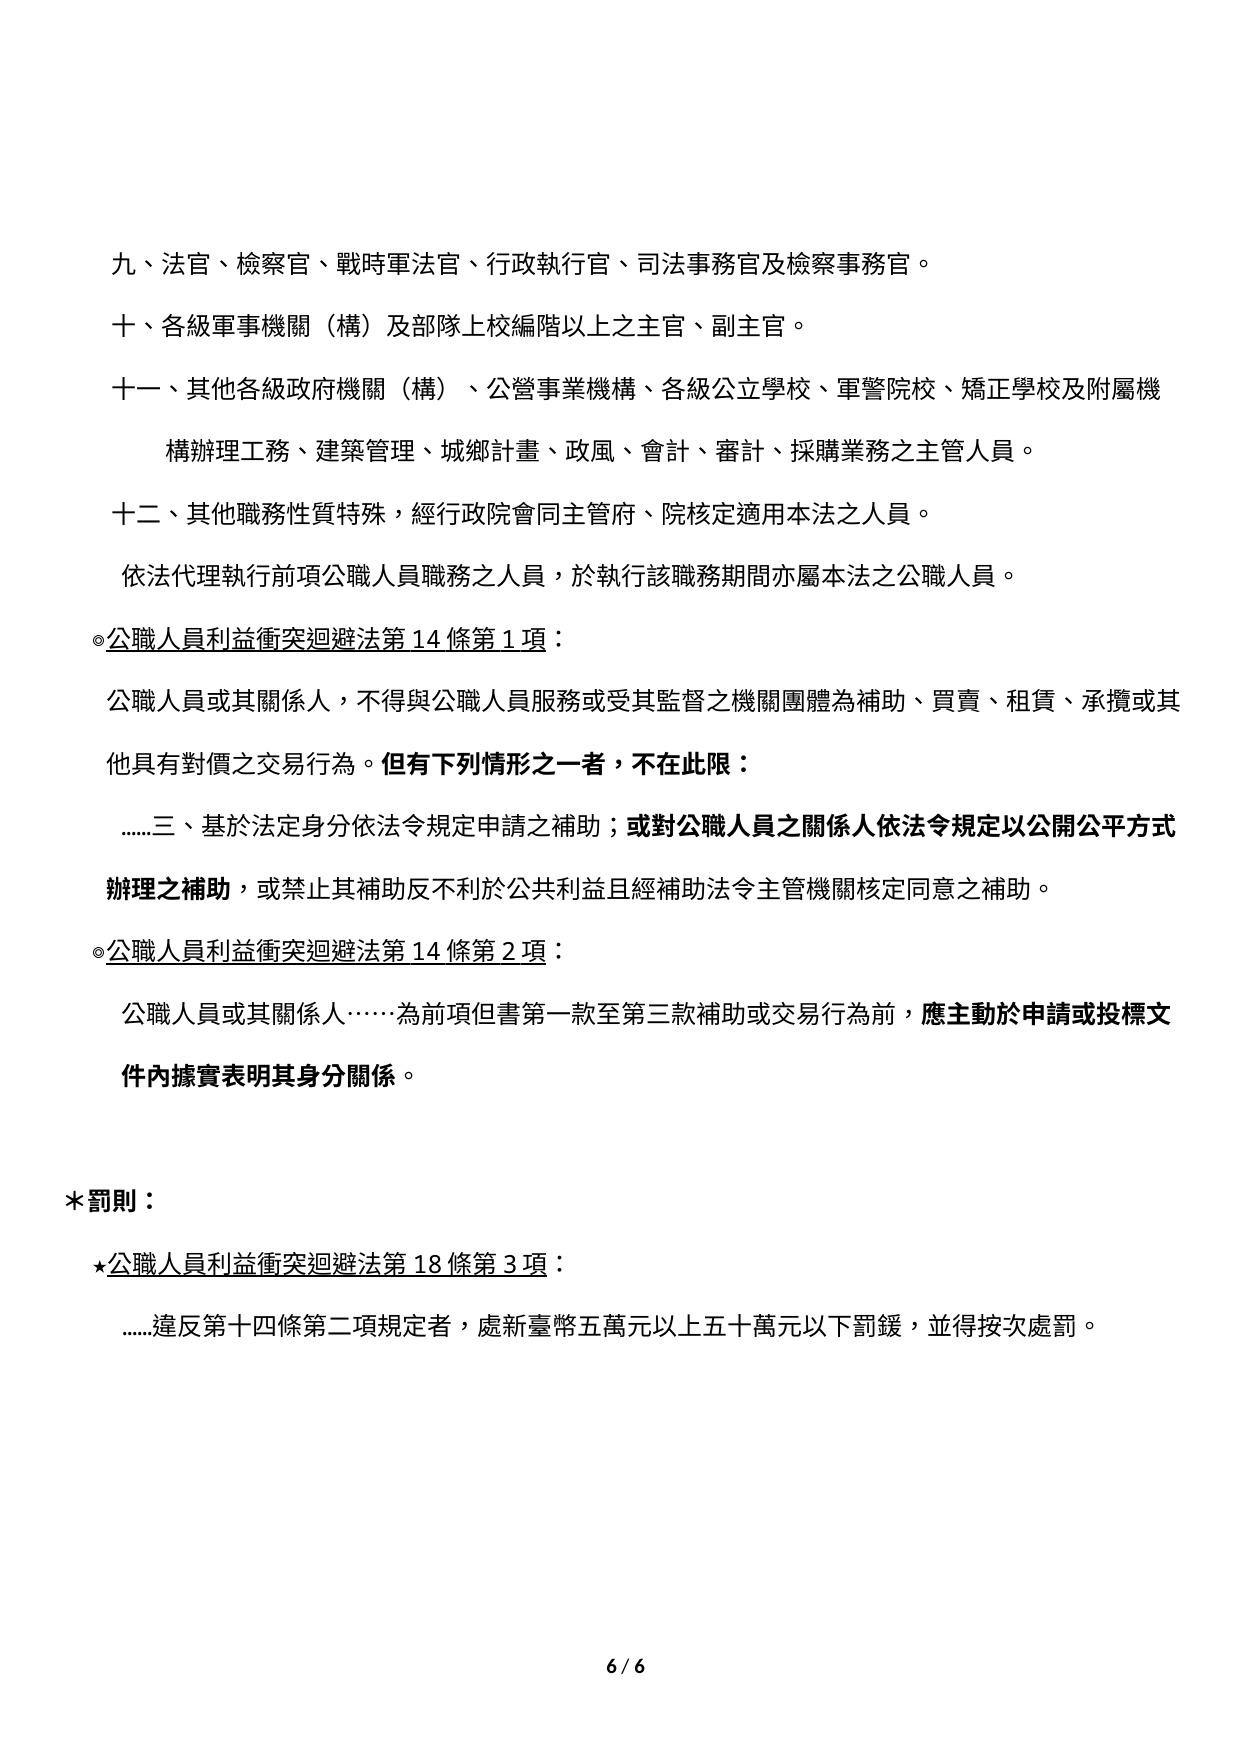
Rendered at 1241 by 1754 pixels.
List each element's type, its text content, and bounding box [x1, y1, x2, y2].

text 公職人員或其關係人……為前項但書第一款至第三款補助或交易行為前，應主動於申請或投標文 [61, 971, 1184, 1033]
text 十二、其他職務性質特殊，經行政院會同主管府、院核定適用本法之人員。 [111, 471, 1184, 533]
text ★公職人員利益衝突迴避法第18條第3項： [62, 1221, 1204, 1283]
text 公職人員或其關係人，不得與公職人員服務或受其監督之機關團體為補助、買賣、租賃、承攬或其他具有對價之交易行為。但有下列情形之一者，不在此限： [106, 658, 1184, 783]
text 十一、其他各級政府機關（構）、公營事業機構、各級公立學校、軍警院校、矯正學校及附屬機構辦理工務、建築管理、城鄉計畫、政風、會計、審計、採購業務之主管人員。 [111, 346, 1184, 471]
text 件內據實表明其身分關係。 [61, 1033, 1184, 1096]
text 十、各級軍事機關（構）及部隊上校編階以上之主官、副主官。 [111, 283, 1184, 346]
text ＊罰則： [62, 1158, 1204, 1221]
text 依法代理執行前項公職人員職務之人員，於執行該職務期間亦屬本法之公職人員。 [61, 533, 1184, 596]
text 九、法官、檢察官、戰時軍法官、行政執行官、司法事務官及檢察事務官。 [111, 221, 1184, 283]
text ……違反第十四條第二項規定者，處新臺幣五萬元以上五十萬元以下罰鍰，並得按次處罰。 [62, 1283, 1204, 1346]
text ◎公職人員利益衝突迴避法第14條第1項： [61, 596, 1184, 658]
text ……三、基於法定身分依法令規定申請之補助；或對公職人員之關係人依法令規定以公開公平方式辦理之補助，或禁止其補助反不利於公共利益且經補助法令主管機關核定同意之補助。 [106, 783, 1184, 908]
text ◎公職人員利益衝突迴避法第14條第2項： [61, 908, 1184, 971]
